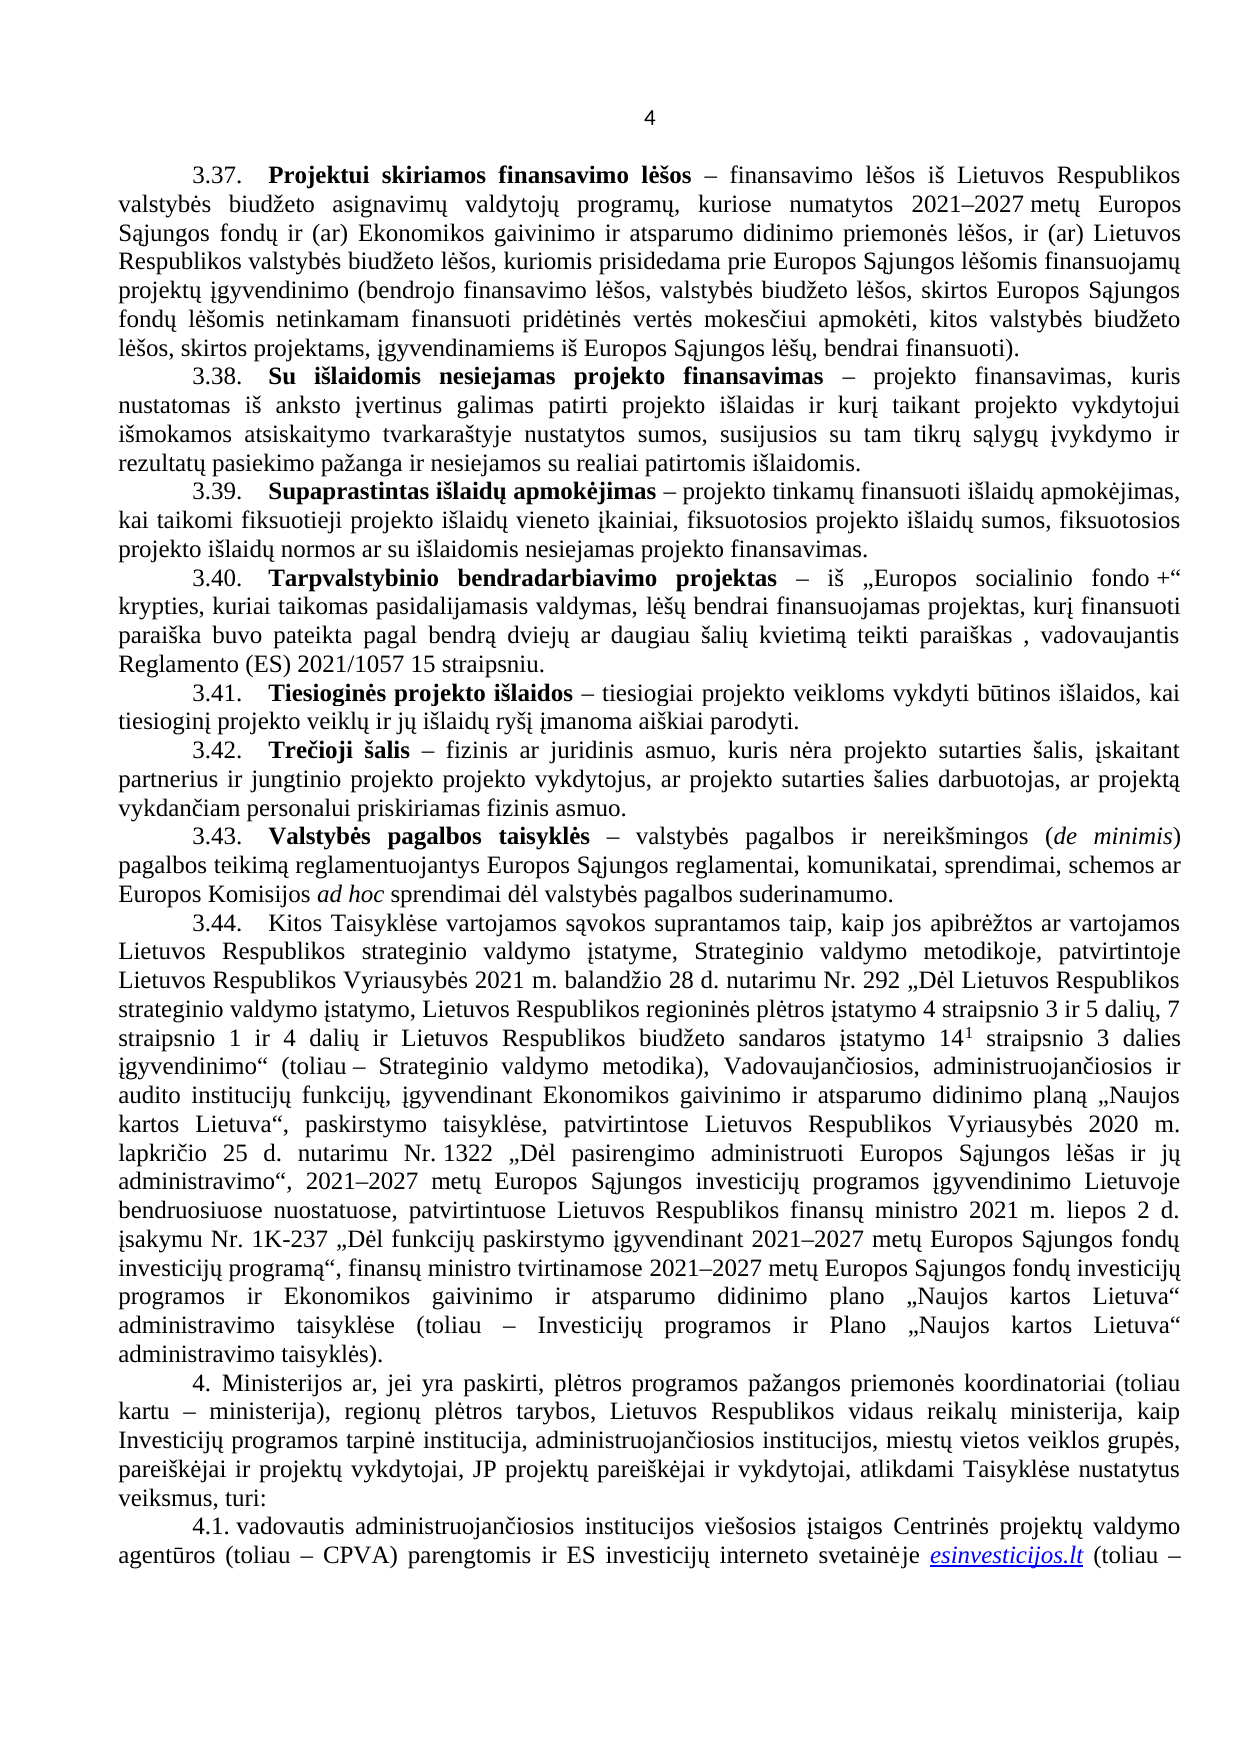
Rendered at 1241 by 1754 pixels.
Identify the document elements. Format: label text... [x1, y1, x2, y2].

text 3.38. Su išlaidomis nesiejamas projekto finansavimas – projekto finansavimas, kuris nustatomas iš anksto įvertinus galimas patirti projekto išlaidas ir kurį taikant projekto vykdytojui išmokamos atsiskaitymo tvarkaraštyje nustatytos sumos, susijusios su tam tikrų sąlygų įvykdymo ir rezultatų pasiekimo pažanga ir nesiejamos su realiai patirtomis išlaidomis. [118, 361, 1181, 476]
text 4. Ministerijos ar, jei yra paskirti, plėtros programos pažangos priemonės koordinatoriai (toliau kartu – ministerija), regionų plėtros tarybos, Lietuvos Respublikos vidaus reikalų ministerija, kaip Investicijų programos tarpinė institucija, administruojančiosios institucijos, miestų vietos veiklos grupės, pareiškėjai ir projektų vykdytojai, JP projektų pareiškėjai ir vykdytojai, atlikdami Taisyklėse nustatytus veiksmus, turi: [118, 1368, 1181, 1511]
text 3.39. Supaprastintas išlaidų apmokėjimas – projekto tinkamų finansuoti išlaidų apmokėjimas, kai taikomi fiksuotieji projekto išlaidų vieneto įkainiai, fiksuotosios projekto išlaidų sumos, fiksuotosios projekto išlaidų normos ar su išlaidomis nesiejamas projekto finansavimas. [118, 476, 1181, 563]
text 3.42. Trečioji šalis – fizinis ar juridinis asmuo, kuris nėra projekto sutarties šalis, įskaitant partnerius ir jungtinio projekto projekto vykdytojus, ar projekto sutarties šalies darbuotojas, ar projektą vykdančiam personalui priskiriamas fizinis asmuo. [118, 735, 1181, 821]
text 3.37. Projektui skiriamos finansavimo lėšos – finansavimo lėšos iš Lietuvos Respublikos valstybės biudžeto asignavimų valdytojų programų, kuriose numatytos 2021–2027 metų Europos Sąjungos fondų ir (ar) Ekonomikos gaivinimo ir atsparumo didinimo priemonės lėšos, ir (ar) Lietuvos Respublikos valstybės biudžeto lėšos, kuriomis prisidedama prie Europos Sąjungos lėšomis finansuojamų projektų įgyvendinimo (bendrojo finansavimo lėšos, valstybės biudžeto lėšos, skirtos Europos Sąjungos fondų lėšomis netinkamam finansuoti pridėtinės vertės mokesčiui apmokėti, kitos valstybės biudžeto lėšos, skirtos projektams, įgyvendinamiems iš Europos Sąjungos lėšų, bendrai finansuoti). [118, 160, 1181, 361]
text 3.43. Valstybės pagalbos taisyklės – valstybės pagalbos ir nereikšmingos (de minimis) pagalbos teikimą reglamentuojantys Europos Sąjungos reglamentai, komunikatai, sprendimai, schemos ar Europos Komisijos ad hoc sprendimai dėl valstybės pagalbos suderinamumo. [118, 821, 1181, 908]
text 4.1. vadovautis administruojančiosios institucijos viešosios įstaigos Centrinės projektų valdymo agentūros (toliau – CPVA) parengtomis ir ES investicijų interneto svetainėje esinvesticijos.lt (toliau – [118, 1511, 1181, 1569]
text 3.41. Tiesioginės projekto išlaidos – tiesiogiai projekto veikloms vykdyti būtinos išlaidos, kai tiesioginį projekto veiklų ir jų išlaidų ryšį įmanoma aiškiai parodyti. [118, 678, 1181, 735]
text 3.44. Kitos Taisyklėse vartojamos sąvokos suprantamos taip, kaip jos apibrėžtos ar vartojamos Lietuvos Respublikos strateginio valdymo įstatyme, Strateginio valdymo metodikoje, patvirtintoje Lietuvos Respublikos Vyriausybės 2021 m. balandžio 28 d. nutarimu Nr. 292 „Dėl Lietuvos Respublikos strateginio valdymo įstatymo, Lietuvos Respublikos regioninės plėtros įstatymo 4 straipsnio 3 ir 5 dalių, 7 straipsnio 1 ir 4 dalių ir Lietuvos Respublikos biudžeto sandaros įstatymo 141 straipsnio 3 dalies įgyvendinimo“ (toliau – Strateginio valdymo metodika), Vadovaujančiosios, administruojančiosios ir audito institucijų funkcijų, įgyvendinant Ekonomikos gaivinimo ir atsparumo didinimo planą „Naujos kartos Lietuva“, paskirstymo taisyklėse, patvirtintose Lietuvos Respublikos Vyriausybės 2020 m. lapkričio 25 d. nutarimu Nr. 1322 „Dėl pasirengimo administruoti Europos Sąjungos lėšas ir jų administravimo“, 2021–2027 metų Europos Sąjungos investicijų programos įgyvendinimo Lietuvoje bendruosiuose nuostatuose, patvirtintuose Lietuvos Respublikos finansų ministro 2021 m. liepos 2 d. įsakymu Nr. 1K-237 „Dėl funkcijų paskirstymo įgyvendinant 2021–2027 metų Europos Sąjungos fondų investicijų programą“, finansų ministro tvirtinamose 2021–2027 metų Europos Sąjungos fondų investicijų programos ir Ekonomikos gaivinimo ir atsparumo didinimo plano „Naujos kartos Lietuva“ administravimo taisyklėse (toliau – Investicijų programos ir Plano „Naujos kartos Lietuva“ administravimo taisyklės). [118, 908, 1181, 1368]
text 3.40. Tarpvalstybinio bendradarbiavimo projektas – iš „Europos socialinio fondo +“ krypties, kuriai taikomas pasidalijamasis valdymas, lėšų bendrai finansuojamas projektas, kurį finansuoti paraiška buvo pateikta pagal bendrą dviejų ar daugiau šalių kvietimą teikti paraiškas , vadovaujantis Reglamento (ES) 2021/1057 15 straipsniu. [118, 563, 1181, 678]
